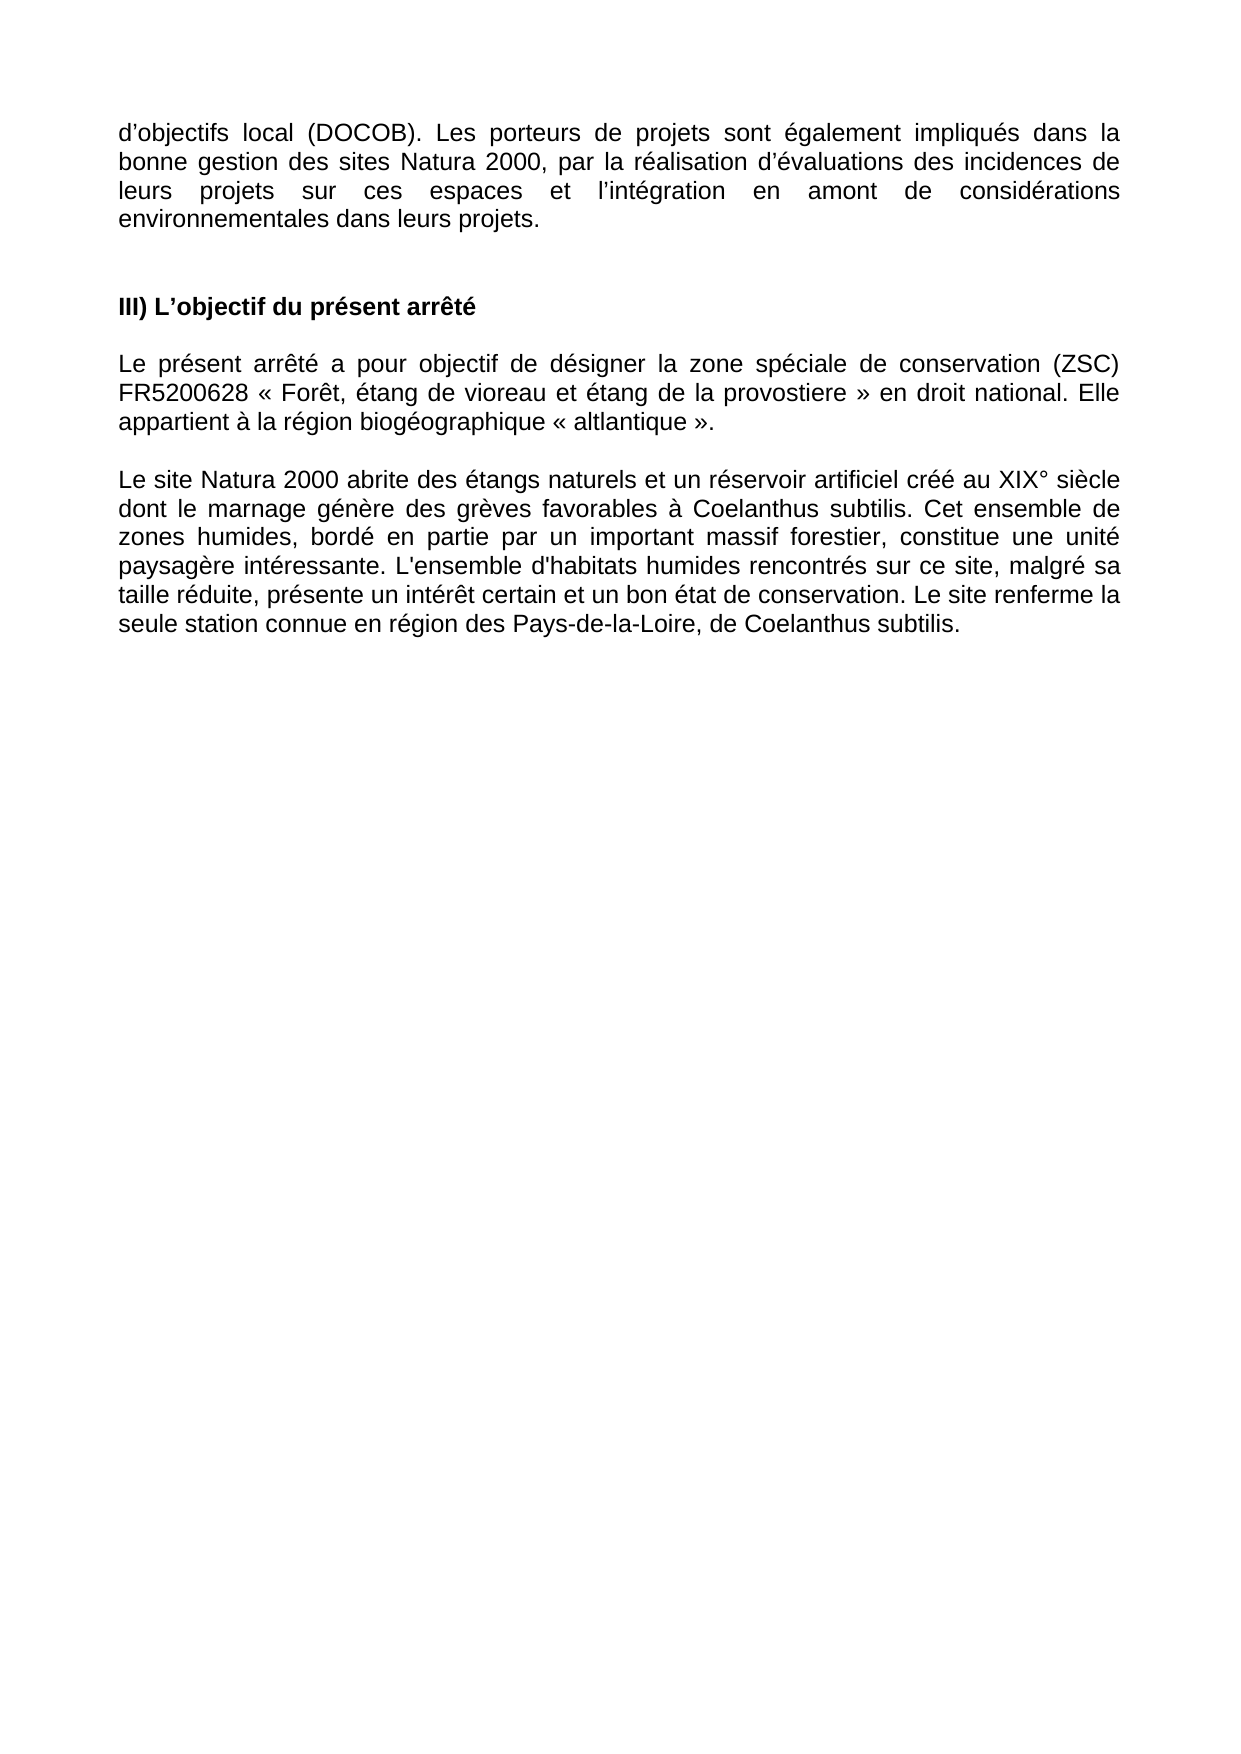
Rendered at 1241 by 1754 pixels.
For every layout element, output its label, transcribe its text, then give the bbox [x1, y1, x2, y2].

text III) L’objectif du présent arrêté [118, 291, 1122, 320]
text Le présent arrêté a pour objectif de désigner la zone spéciale de conservation (ZSC) FR5200628 « Forêt, étang de vioreau et étang de la provostiere » en droit national. Elle appartient à la région biogéographique « altlantique ». [118, 349, 1122, 436]
text d’objectifs local (DOCOB). Les porteurs de projets sont également impliqués dans la bonne gestion des sites Natura 2000, par la réalisation d’évaluations des incidences de leurs projets sur ces espaces et l’intégration en amont de considérations environnementales dans leurs projets. [118, 118, 1122, 233]
text Le site Natura 2000 abrite des étangs naturels et un réservoir artificiel créé au XIX° siècle dont le marnage génère des grèves favorables à Coelanthus subtilis. Cet ensemble de zones humides, bordé en partie par un important massif forestier, constitue une unité paysagère intéressante. L'ensemble d'habitats humides rencontrés sur ce site, malgré sa taille réduite, présente un intérêt certain et un bon état de conservation. Le site renferme la seule station connue en région des Pays-de-la-Loire, de Coelanthus subtilis. [118, 465, 1122, 637]
